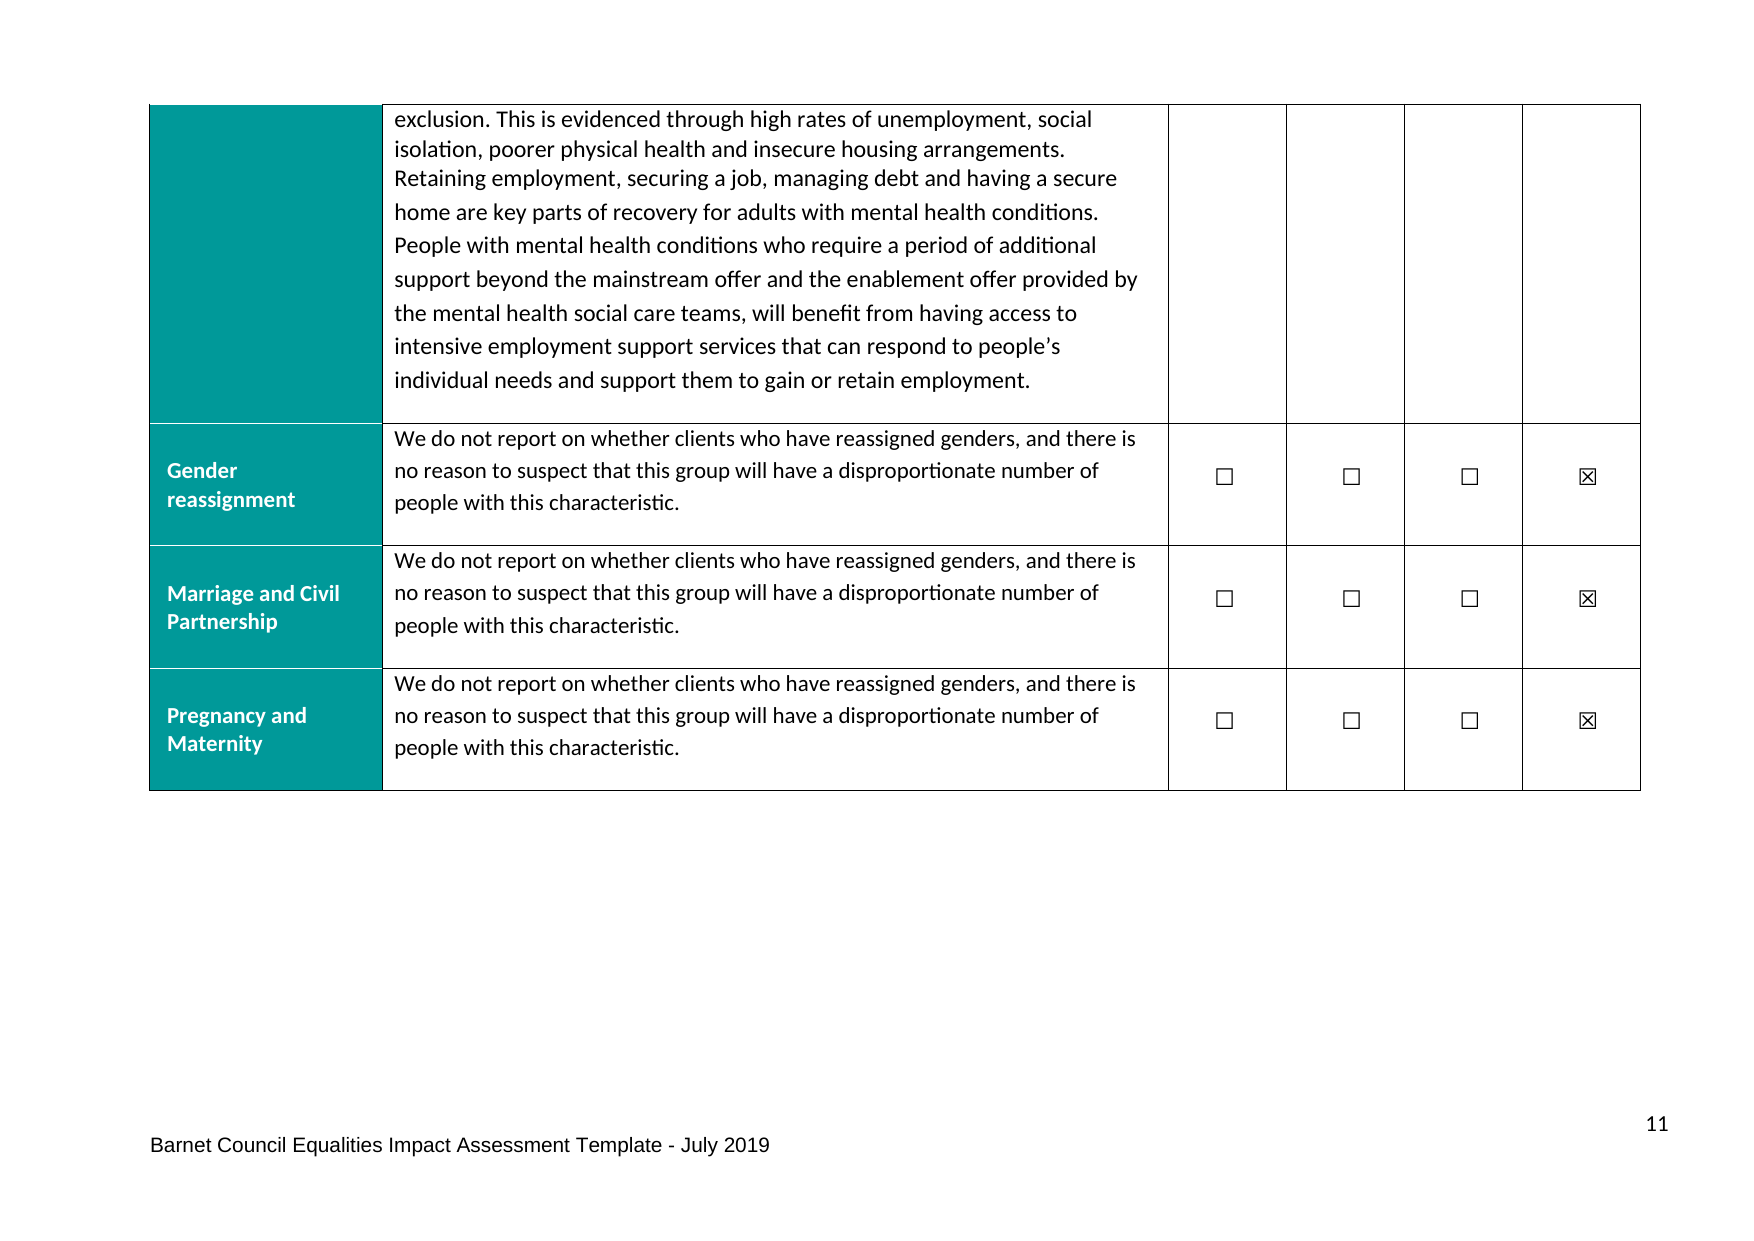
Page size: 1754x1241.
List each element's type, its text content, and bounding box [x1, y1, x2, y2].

table_cell ☐ [1405, 546, 1522, 668]
table_cell We do not report on whether clients who have reassigned genders, and there is no reason to suspect that this group will have a disproportionate number of people with this characteristic. [383, 546, 1168, 668]
table_cell We do not report on whether clients who have reassigned genders, and there is no reason to suspect that this group will have a disproportionate number of people with this characteristic. [383, 424, 1168, 545]
table_cell [1405, 105, 1522, 423]
table_cell exclusion. This is evidenced through high rates of unemployment, social isolation, poorer physical health and insecure housing arrangements. Retaining employment, securing a job, managing debt and having a secure home are key parts of recovery for adults with mental health conditions. People with mental health conditions who require a period of additional support beyond the mainstream offer and the enablement offer provided by the mental health social care teams, will benefit from having access to intensive employment support services that can respond to people’s individual needs and support them to gain or retain employment. [383, 105, 1168, 423]
table_cell Marriage and Civil Partnership [150, 546, 382, 668]
table_cell [1169, 105, 1286, 423]
table_cell [1287, 105, 1404, 423]
table_cell ☒ [1523, 546, 1640, 668]
table_cell ☐ [1287, 546, 1404, 668]
table_cell ☐ [1287, 424, 1404, 545]
table_cell ☐ [1169, 546, 1286, 668]
table_cell ☐ [1169, 669, 1286, 790]
table_cell ☒ [1523, 669, 1640, 790]
table_cell ☐ [1405, 669, 1522, 790]
table_cell [150, 105, 382, 423]
table_cell We do not report on whether clients who have reassigned genders, and there is no reason to suspect that this group will have a disproportionate number of people with this characteristic. [383, 669, 1168, 790]
table_cell ☐ [1405, 424, 1522, 545]
table_cell [1523, 105, 1640, 423]
table_cell Gender reassignment [150, 424, 382, 545]
table_cell ☐ [1169, 424, 1286, 545]
table_cell Pregnancy and Maternity [150, 669, 382, 790]
table_cell ☐ [1287, 669, 1404, 790]
table_cell ☒ [1523, 424, 1640, 545]
